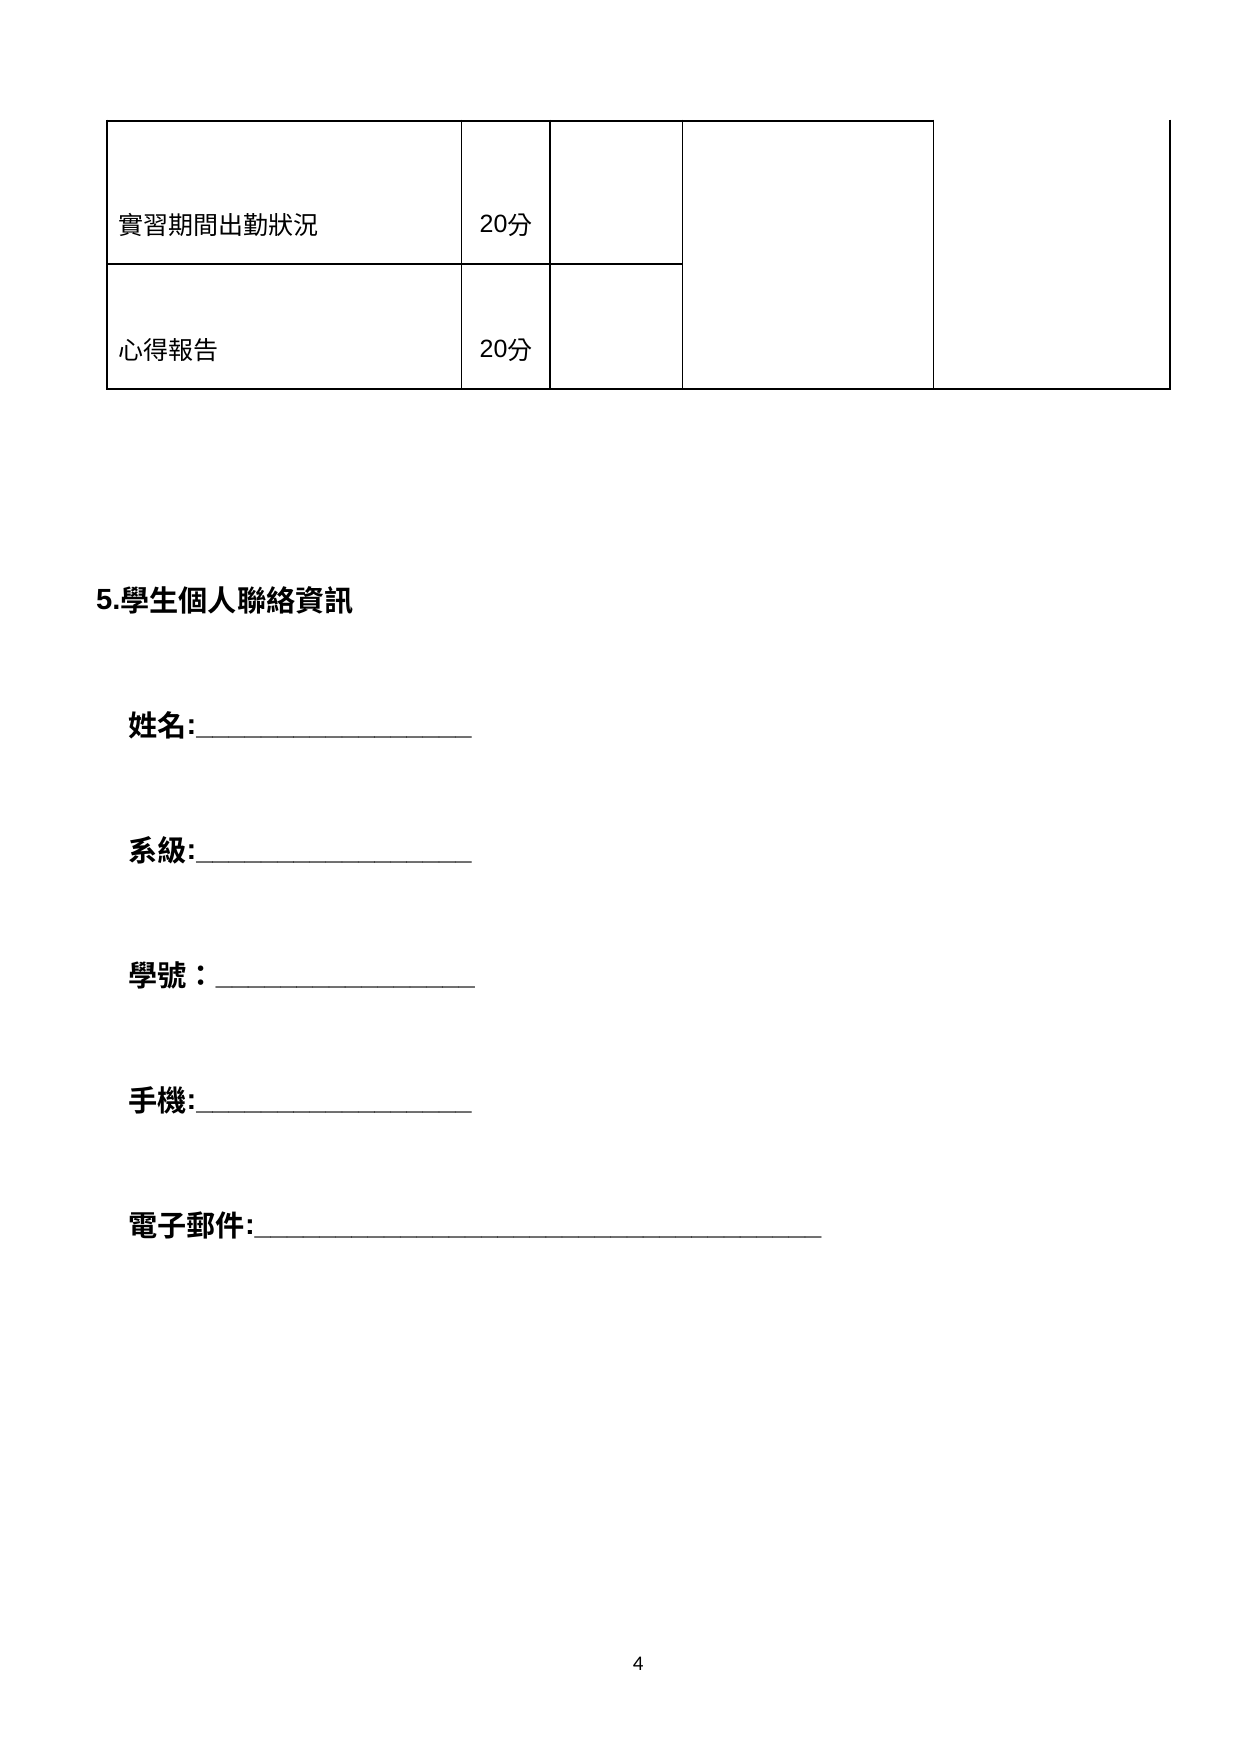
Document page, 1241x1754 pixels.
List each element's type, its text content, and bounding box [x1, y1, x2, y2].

table_cell [683, 122, 933, 388]
text 姓名:_________________ [96, 682, 1180, 744]
table_cell 20分 [462, 122, 549, 263]
table_cell 心得報告 [108, 265, 461, 388]
text 手機:_________________ [96, 1057, 1180, 1119]
table_cell [551, 122, 682, 263]
table_cell [934, 120, 1169, 263]
table_cell 20分 [462, 265, 549, 388]
text 系級:_________________ [96, 807, 1180, 869]
text 電子郵件:___________________________________ [96, 1182, 1180, 1244]
text 5.學生個人聯絡資訊 [96, 557, 1180, 619]
table_cell [934, 263, 1169, 388]
table_cell [551, 265, 682, 388]
table_cell 實習期間出勤狀況 [108, 122, 461, 263]
text 學號：________________ [96, 932, 1180, 994]
